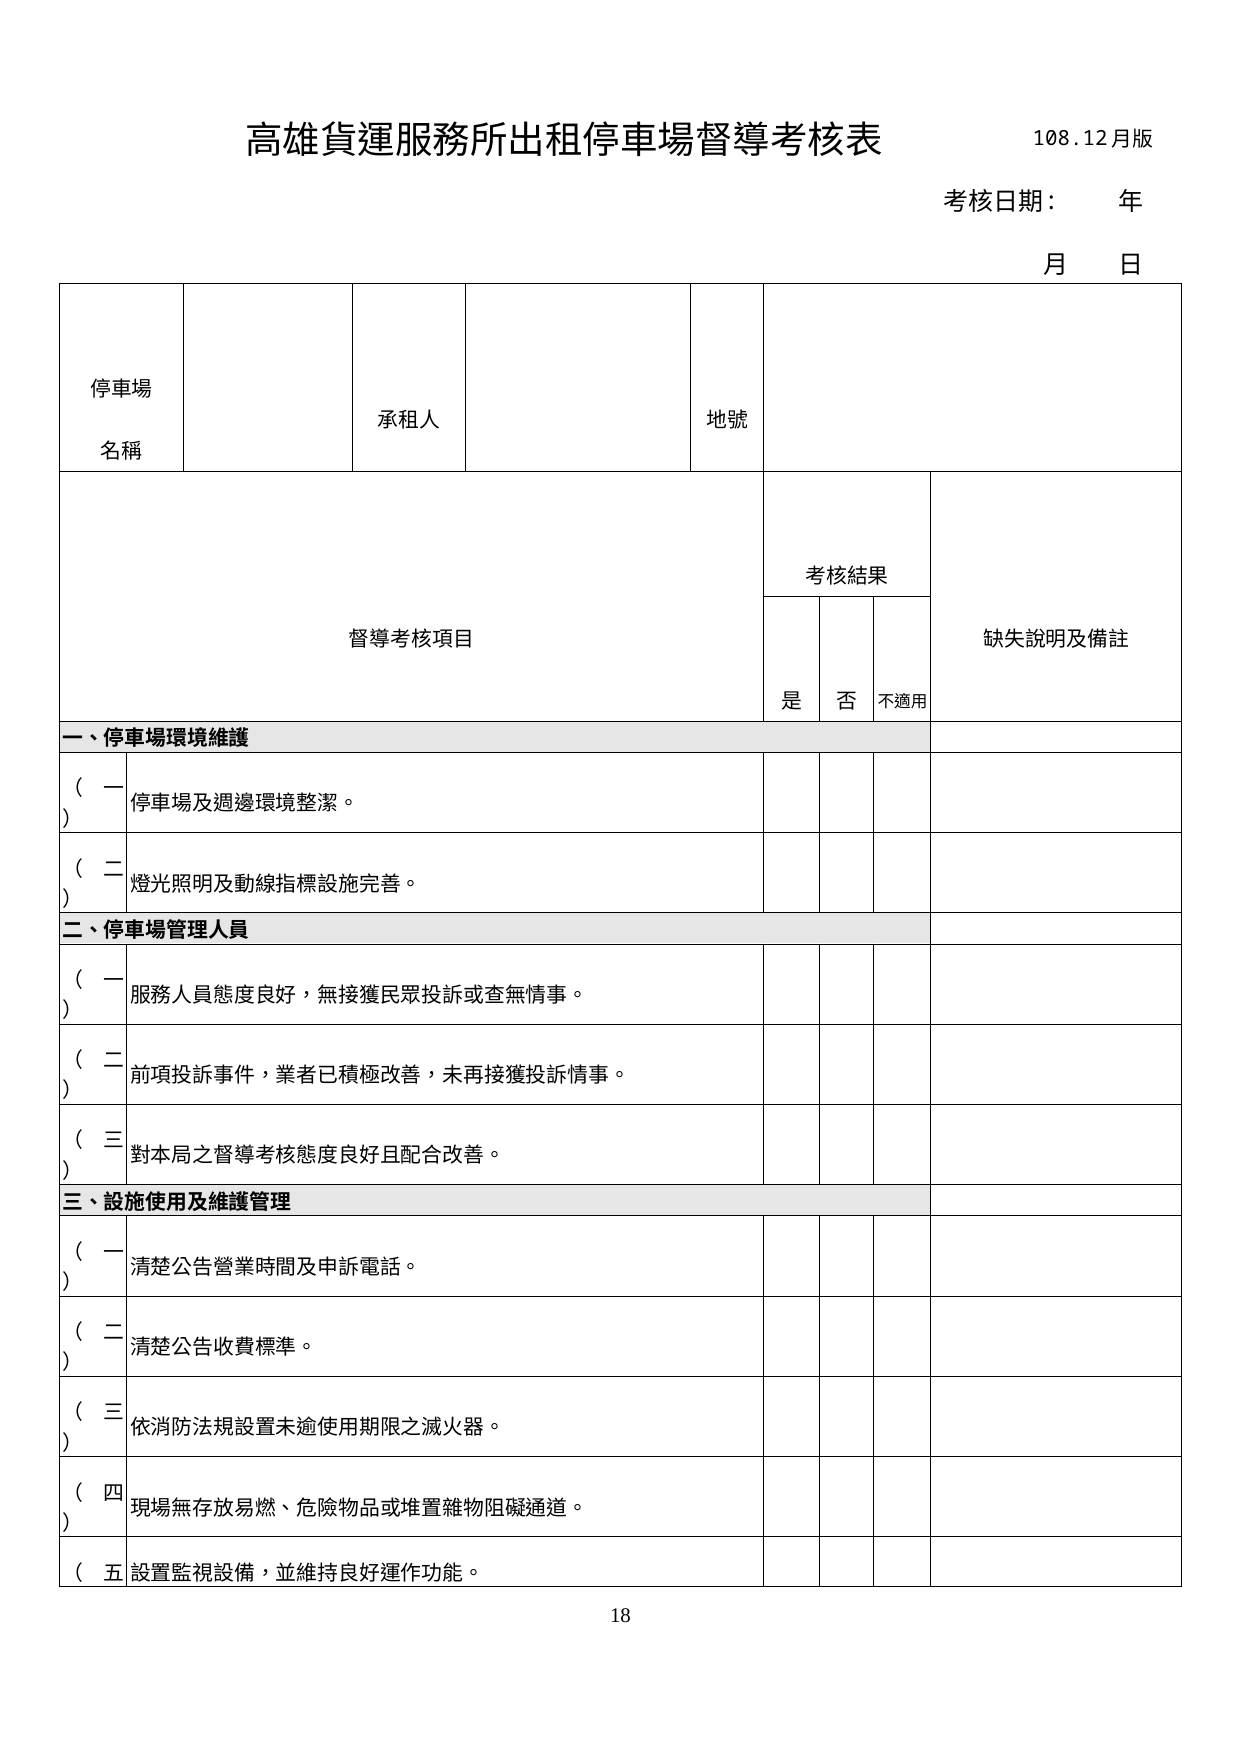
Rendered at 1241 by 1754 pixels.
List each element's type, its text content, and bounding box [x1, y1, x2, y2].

table_cell 清楚公告收費標準。 [127, 1297, 763, 1376]
table_cell [764, 1537, 819, 1586]
table_cell [820, 1025, 873, 1104]
table_cell [874, 833, 930, 912]
table_cell [820, 945, 873, 1024]
table_cell 停車場及週邊環境整潔。 [127, 753, 763, 832]
table_cell [874, 1105, 930, 1184]
table_cell [931, 1025, 1181, 1104]
table_cell 設置監視設備，並維持良好運作功能。 [127, 1537, 763, 1586]
table_cell [820, 833, 873, 912]
table_cell [874, 1377, 930, 1456]
table_cell 督導考核項目 [60, 472, 763, 721]
table_header 地號 [691, 284, 763, 471]
table_cell （三） [60, 1105, 126, 1184]
table_cell 前項投訴事件，業者已積極改善，未再接獲投訴情事。 [127, 1025, 763, 1104]
table_cell [931, 1457, 1181, 1536]
table_cell [931, 945, 1181, 1024]
table_cell （二） [60, 833, 126, 912]
table_cell 缺失說明及備註 [931, 472, 1181, 721]
table_cell [820, 1105, 873, 1184]
table_cell [931, 722, 1181, 752]
table_cell [764, 753, 819, 832]
table_cell [820, 1457, 873, 1536]
table_cell [931, 1105, 1181, 1184]
table_header 承租人 [353, 284, 465, 471]
table_cell 否 [820, 597, 873, 721]
table_cell 服務人員態度良好，無接獲民眾投訴或查無情事。 [127, 945, 763, 1024]
table_cell [764, 1216, 819, 1296]
table_cell [931, 833, 1181, 912]
table_cell [764, 1297, 819, 1376]
table_cell [874, 1537, 930, 1586]
table_cell （二） [60, 1025, 126, 1104]
table_cell [931, 1185, 1181, 1215]
table_cell [764, 1025, 819, 1104]
table_cell [764, 945, 819, 1024]
table_cell [764, 1457, 819, 1536]
table_cell [764, 833, 819, 912]
table_cell [874, 1216, 930, 1296]
table_cell [874, 945, 930, 1024]
table_cell [820, 753, 873, 832]
table_cell [764, 1377, 819, 1456]
table_cell [764, 1105, 819, 1184]
text 考核日期: 年 月 日 [59, 158, 1144, 283]
table_header [184, 284, 352, 471]
table_cell [874, 1457, 930, 1536]
table_cell [931, 1537, 1181, 1586]
table_header 停車場 名稱 [60, 284, 183, 471]
table_cell 依消防法規設置未逾使用期限之滅火器。 [127, 1377, 763, 1456]
table_header [466, 284, 690, 471]
table_cell （一） [60, 1216, 126, 1296]
table_cell [820, 1216, 873, 1296]
table_cell （四） [60, 1457, 126, 1536]
table_cell 清楚公告營業時間及申訴電話。 [127, 1216, 763, 1296]
text 高雄貨運服務所出租停車場督導考核表 108.12月版 [59, 96, 1181, 158]
table_cell 對本局之督導考核態度良好且配合改善。 [127, 1105, 763, 1184]
table_cell [874, 1025, 930, 1104]
table_cell （三） [60, 1377, 126, 1456]
table_cell [931, 1377, 1181, 1456]
table_cell 燈光照明及動線指標設施完善。 [127, 833, 763, 912]
table_cell 考核結果 [764, 472, 930, 596]
table_cell （一） [60, 945, 126, 1024]
table_cell [874, 753, 930, 832]
table_header [764, 284, 1181, 471]
table_cell （一） [60, 753, 126, 832]
table_cell [874, 1297, 930, 1376]
table_cell （二） [60, 1297, 126, 1376]
table_cell [820, 1537, 873, 1586]
table_cell 不適用 [874, 597, 930, 721]
table_cell 現場無存放易燃、危險物品或堆置雜物阻礙通道。 [127, 1457, 763, 1536]
table_cell （五 [60, 1537, 126, 1586]
table_cell [931, 913, 1181, 943]
table_cell [820, 1377, 873, 1456]
table_cell [931, 1297, 1181, 1376]
table_cell [931, 1216, 1181, 1296]
table_cell 是 [764, 597, 819, 721]
table_cell 一、停車場環境維護 [60, 722, 930, 752]
table_cell [820, 1297, 873, 1376]
table_cell 二、停車場管理人員 [60, 913, 930, 943]
table_cell [931, 753, 1181, 832]
table_cell 三、設施使用及維護管理 [60, 1185, 930, 1215]
